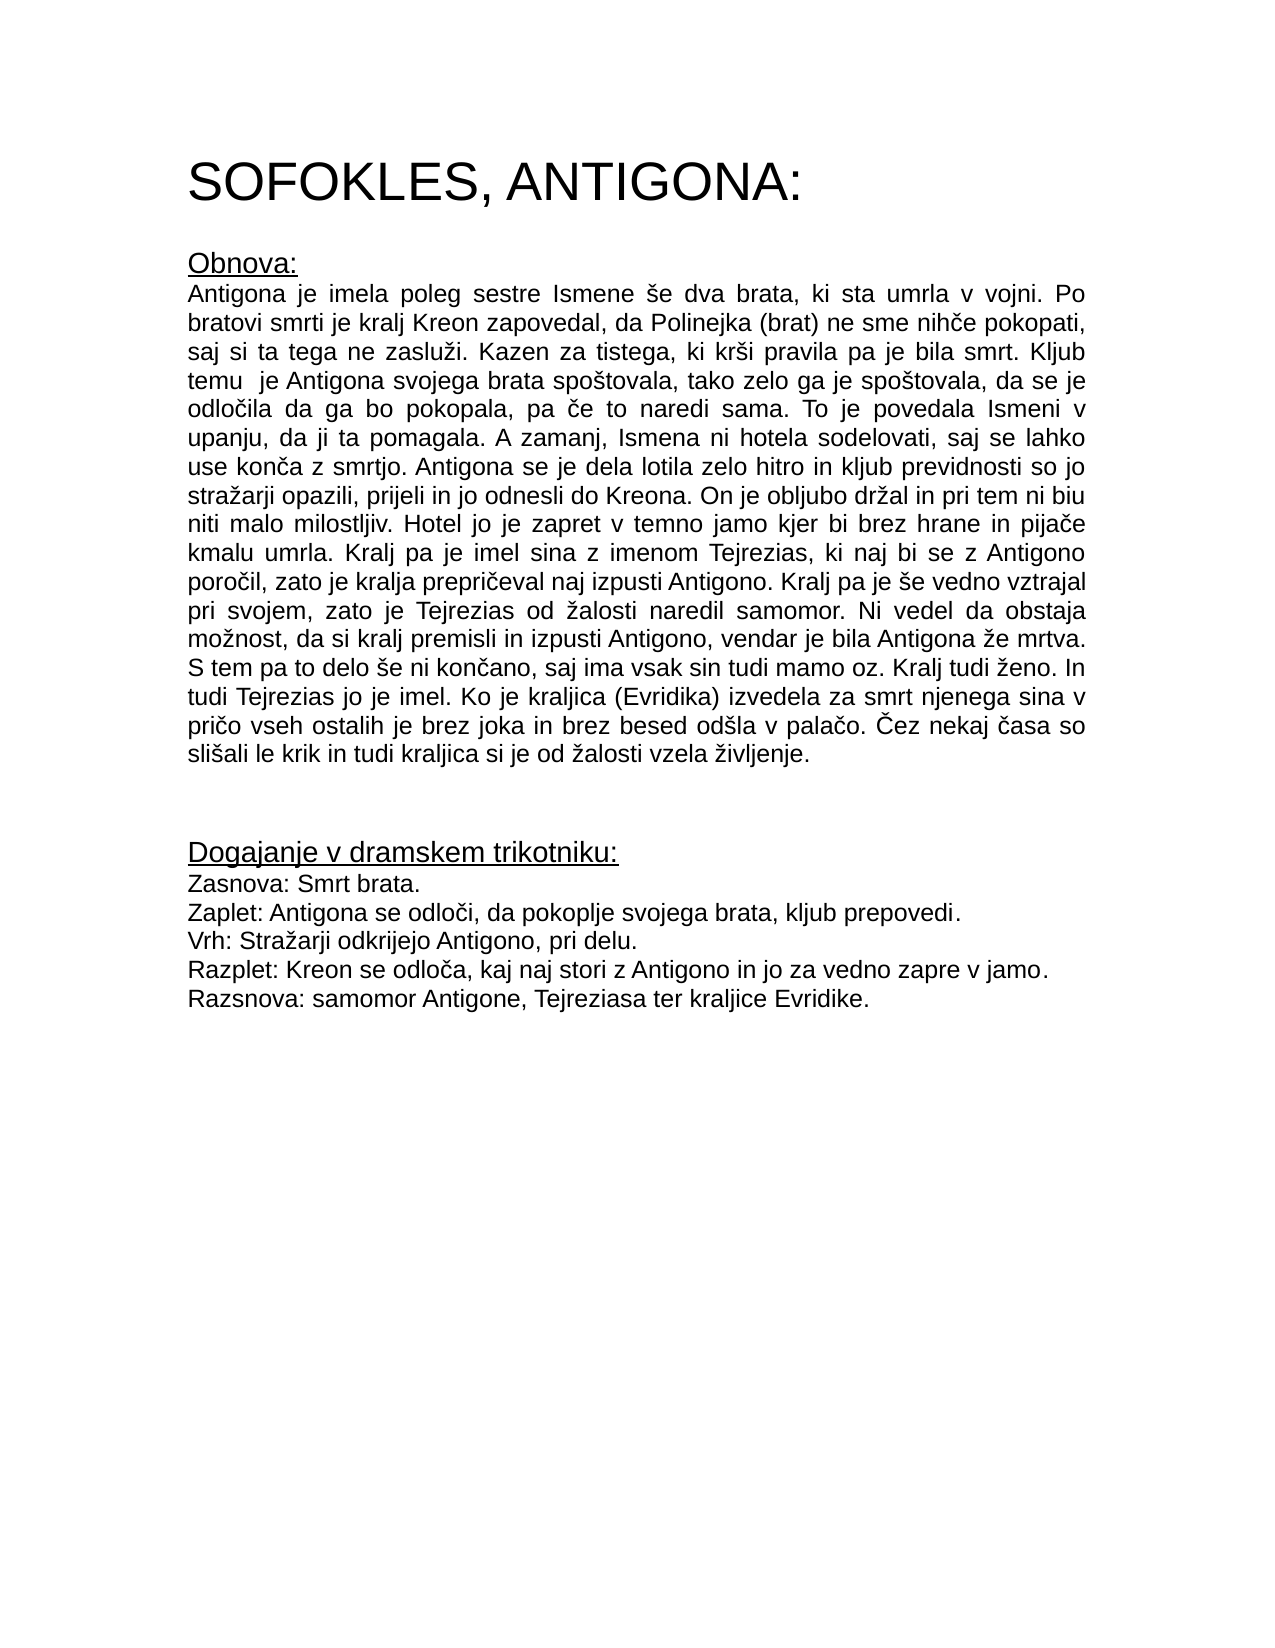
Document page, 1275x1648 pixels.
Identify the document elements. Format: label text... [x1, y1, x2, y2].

text Dogajanje v dramskem trikotniku: [187, 835, 1088, 869]
text SOFOKLES, ANTIGONA: [187, 150, 1088, 212]
text Zaplet: Antigona se odloči, da pokoplje svojega brata, kljub prepovedi. [187, 897, 1088, 926]
text Zasnova: Smrt brata. [187, 869, 1088, 897]
text Antigona je imela poleg sestre Ismene še dva brata, ki sta umrla v vojni. Po bratovi smrti je kralj Kreon zapovedal, da Polinejka (brat) ne sme nihče pokopati, saj si ta tega ne zasluži. Kazen za tistega, ki krši pravila pa je bila smrt. Kljub temu je Antigona svojega brata spoštovala, tako zelo ga je spoštovala, da se je odločila da ga bo pokopala, pa če to naredi sama. To je povedala Ismeni v upanju, da ji ta pomagala. A zamanj, Ismena ni hotela sodelovati, saj se lahko use konča z smrtjo. Antigona se je dela lotila zelo hitro in kljub previdnosti so jo stražarji opazili, prijeli in jo odnesli do Kreona. On je obljubo držal in pri tem ni biu niti malo milostljiv. Hotel jo je zapret v temno jamo kjer bi brez hrane in pijače kmalu umrla. Kralj pa je imel sina z imenom Tejrezias, ki naj bi se z Antigono poročil, zato je kralja prepričeval naj izpusti Antigono. Kralj pa je še vedno vztrajal pri svojem, zato je Tejrezias od žalosti naredil samomor. Ni vedel da obstaja možnost, da si kralj premisli in izpusti Antigono, vendar je bila Antigona že mrtva. S tem pa to delo še ni končano, saj ima vsak sin tudi mamo oz. Kralj tudi ženo. In tudi Tejrezias jo je imel. Ko je kraljica (Evridika) izvedela za smrt njenega sina v pričo vseh ostalih je brez joka in brez besed odšla v palačo. Čez nekaj časa so slišali le krik in tudi kraljica si je od žalosti vzela življenje. [187, 279, 1088, 768]
text Razsnova: samomor Antigone, Tejreziasa ter kraljice Evridike. [187, 984, 1088, 1012]
text Razplet: Kreon se odloča, kaj naj stori z Antigono in jo za vedno zapre v jamo. [187, 955, 1088, 984]
text Vrh: Stražarji odkrijejo Antigono, pri delu. [187, 926, 1088, 955]
text Obnova: [187, 246, 1088, 279]
